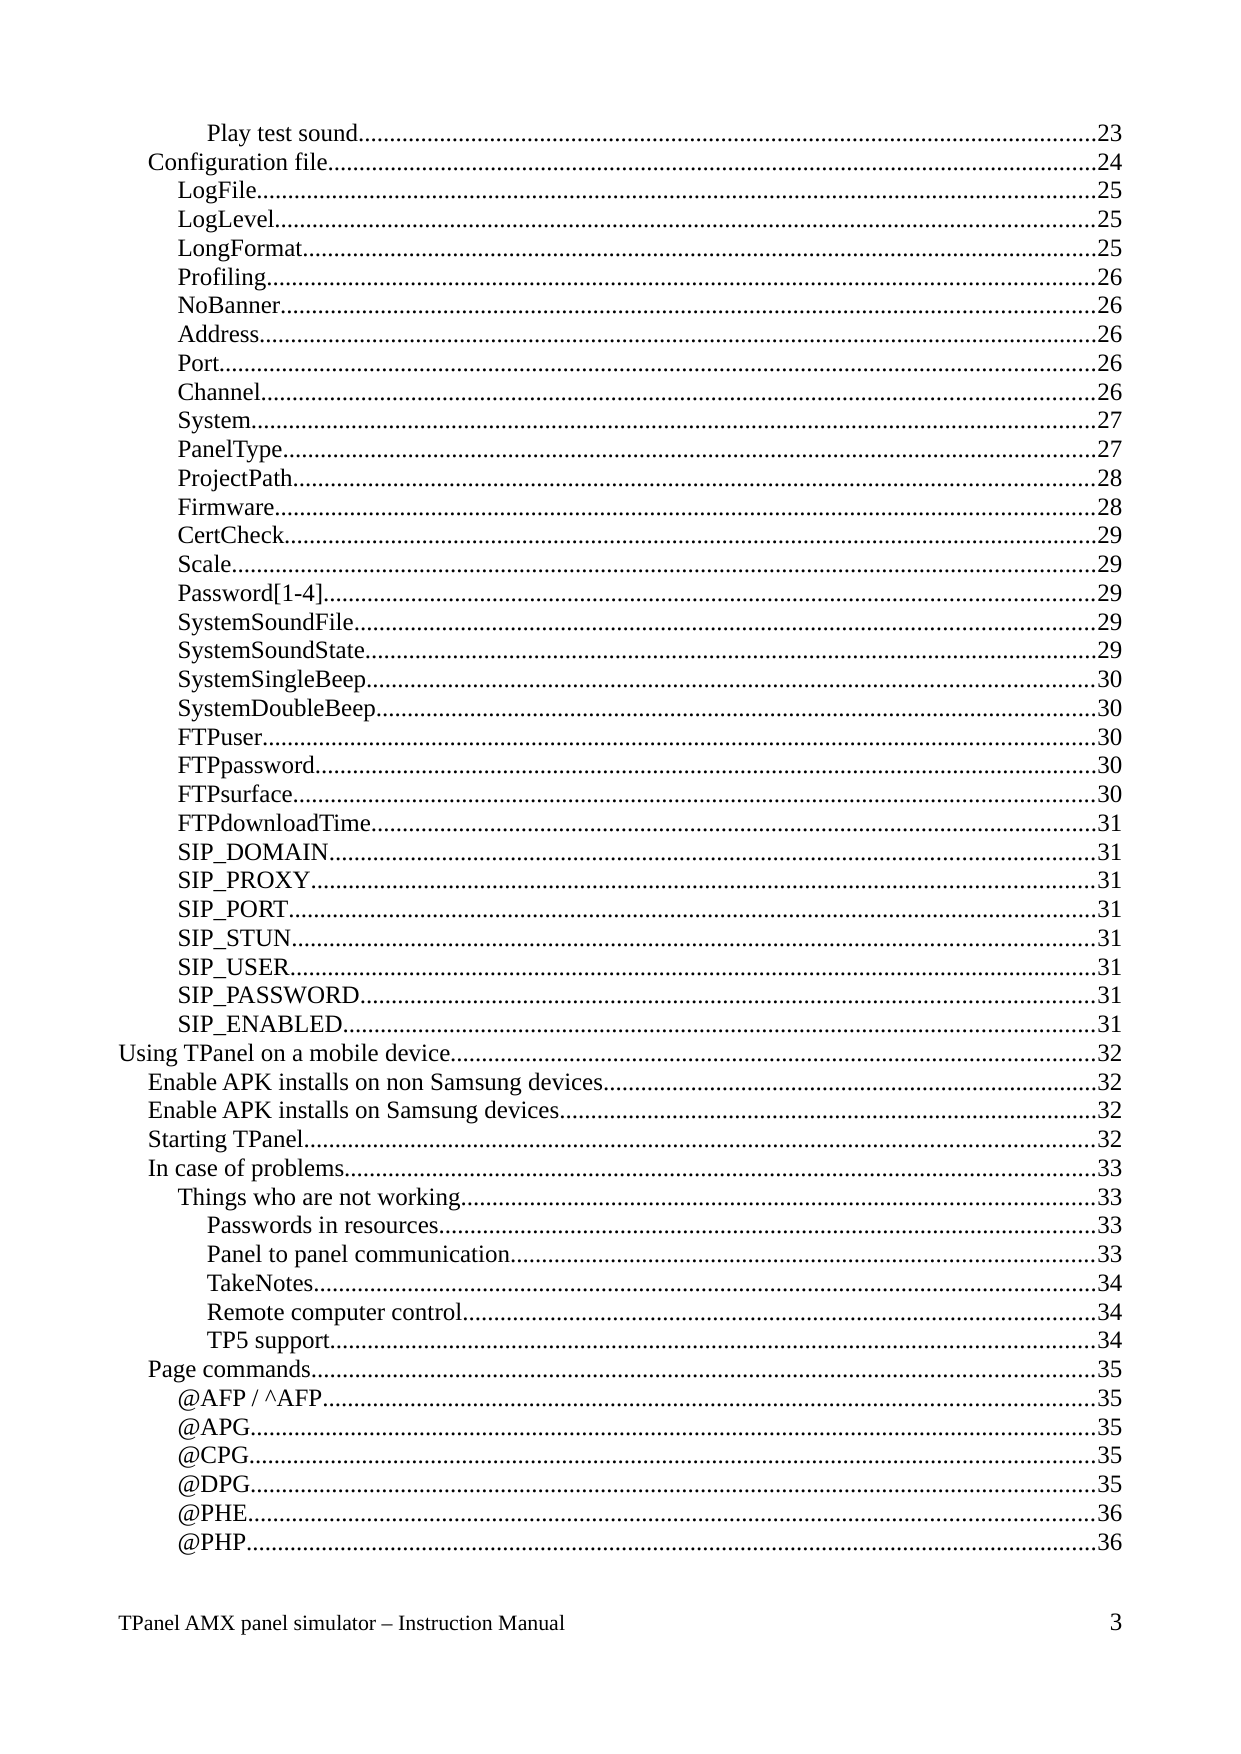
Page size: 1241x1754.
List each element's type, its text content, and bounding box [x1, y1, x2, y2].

text SIP_USER 31 [177, 952, 1122, 981]
text Play test sound 23 [207, 118, 1122, 147]
text Panel to panel communication 33 [207, 1239, 1122, 1268]
text Using TPanel on a mobile device 32 [118, 1038, 1122, 1067]
text SIP_PORT 31 [177, 894, 1122, 923]
text LogFile 25 [177, 176, 1122, 204]
text SystemDoubleBeep 30 [177, 693, 1122, 722]
text ProjectPath 28 [177, 463, 1122, 492]
text TakeNotes 34 [207, 1268, 1122, 1297]
text CertCheck 29 [177, 521, 1122, 549]
text SIP_ENABLED 31 [177, 1009, 1122, 1038]
text Password[1-4] 29 [177, 578, 1122, 607]
text SystemSoundFile 29 [177, 607, 1122, 636]
text @PHP 36 [177, 1527, 1122, 1556]
text LogLevel 25 [177, 204, 1122, 233]
text NoBanner 26 [177, 291, 1122, 319]
text Enable APK installs on non Samsung devices 32 [148, 1067, 1122, 1096]
text Profiling 26 [177, 262, 1122, 291]
text FTPsurface 30 [177, 779, 1122, 808]
text In case of problems 33 [148, 1153, 1122, 1182]
text System 27 [177, 406, 1122, 434]
text TP5 support 34 [207, 1326, 1122, 1354]
text Passwords in resources 33 [207, 1211, 1122, 1239]
text LongFormat 25 [177, 233, 1122, 262]
text Channel 26 [177, 377, 1122, 406]
text SystemSoundState 29 [177, 636, 1122, 664]
text @APG 35 [177, 1412, 1122, 1441]
text PanelType 27 [177, 434, 1122, 463]
text Firmware 28 [177, 492, 1122, 521]
text Starting TPanel 32 [148, 1124, 1122, 1153]
text Page commands 35 [148, 1354, 1122, 1383]
text Things who are not working 33 [177, 1182, 1122, 1211]
text FTPuser 30 [177, 722, 1122, 751]
text SIP_PROXY 31 [177, 866, 1122, 894]
text SIP_PASSWORD 31 [177, 981, 1122, 1009]
text Scale 29 [177, 549, 1122, 578]
text @DPG 35 [177, 1469, 1122, 1498]
text Enable APK installs on Samsung devices 32 [148, 1096, 1122, 1124]
text FTPdownloadTime 31 [177, 808, 1122, 837]
text @CPG 35 [177, 1441, 1122, 1469]
text SIP_STUN 31 [177, 923, 1122, 952]
text SystemSingleBeep 30 [177, 664, 1122, 693]
text @PHE 36 [177, 1498, 1122, 1527]
text Configuration file 24 [148, 147, 1122, 176]
text SIP_DOMAIN 31 [177, 837, 1122, 866]
text Remote computer control 34 [207, 1297, 1122, 1326]
text FTPpassword 30 [177, 751, 1122, 779]
text Port 26 [177, 348, 1122, 377]
text @AFP / ^AFP 35 [177, 1383, 1122, 1412]
text Address 26 [177, 319, 1122, 348]
